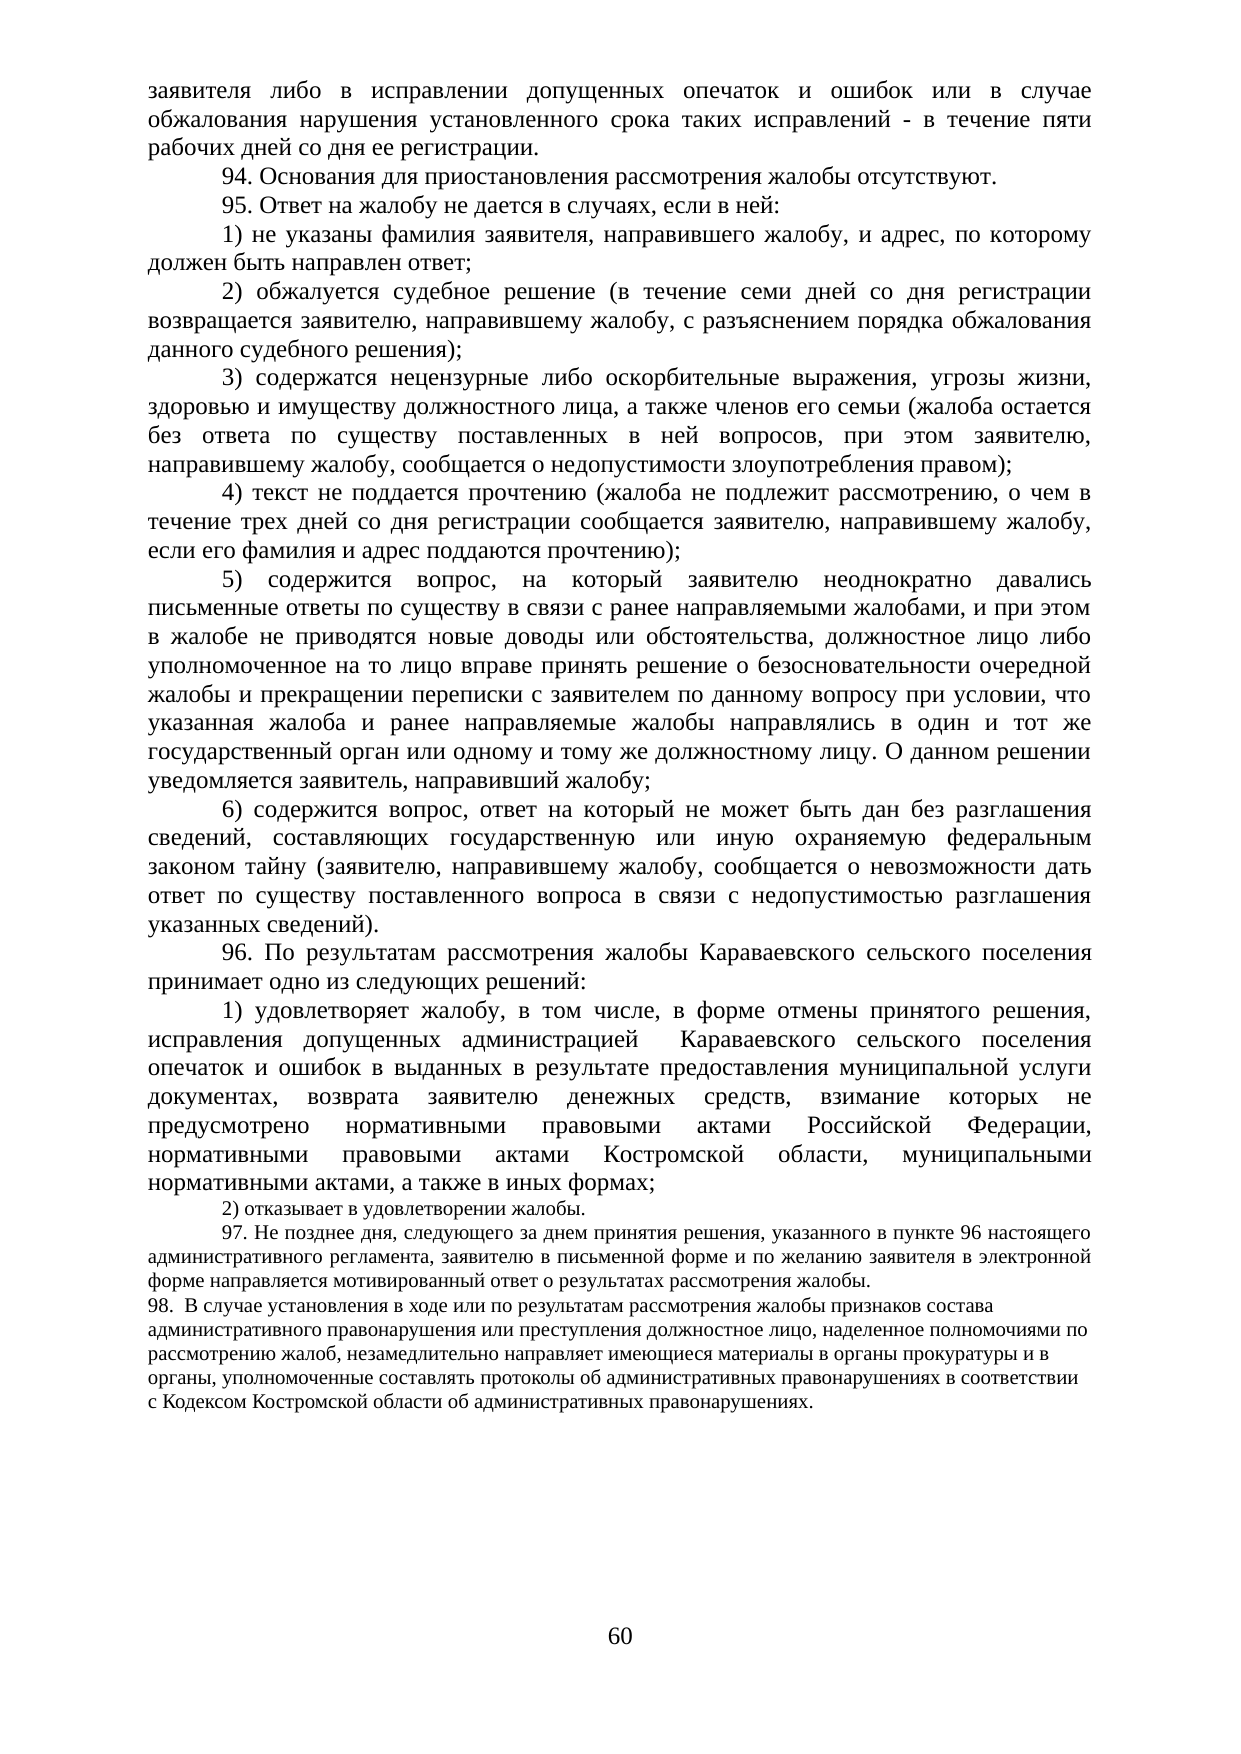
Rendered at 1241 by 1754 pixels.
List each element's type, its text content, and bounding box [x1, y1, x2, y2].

text 96. По результатам рассмотрения жалобы Караваевского сельского поселения принимает одно из следующих решений: [148, 937, 1092, 995]
text 6) содержится вопрос, ответ на который не может быть дан без разглашения сведений, составляющих государственную или иную охраняемую федеральным законом тайну (заявителю, направившему жалобу, сообщается о невозможности дать ответ по существу поставленного вопроса в связи с недопустимостью разглашения указанных сведений). [148, 794, 1092, 937]
text 4) текст не поддается прочтению (жалоба не подлежит рассмотрению, о чем в течение трех дней со дня регистрации сообщается заявителю, направившему жалобу, если его фамилия и адрес поддаются прочтению); [148, 477, 1092, 564]
text 2) отказывает в удовлетворении жалобы. [148, 1196, 1092, 1220]
text 95. Ответ на жалобу не дается в случаях, если в ней: [148, 190, 1092, 219]
text 98. В случае установления в ходе или по результатам рассмотрения жалобы признаков состава административного правонарушения или преступления должностное лицо, наделенное полномочиями по рассмотрению жалоб, незамедлительно направляет имеющиеся материалы в органы прокуратуры и в органы, уполномоченные составлять протоколы об административных правонарушениях в соответствии с Кодексом Костромской области об административных правонарушениях. [148, 1292, 1092, 1413]
text 94. Основания для приостановления рассмотрения жалобы отсутствуют. [148, 161, 1092, 190]
text 1) не указаны фамилия заявителя, направившего жалобу, и адрес, по которому должен быть направлен ответ; [148, 219, 1092, 276]
text заявителя либо в исправлении допущенных опечаток и ошибок или в случае обжалования нарушения установленного срока таких исправлений - в течение пяти рабочих дней со дня ее регистрации. [148, 75, 1092, 161]
text 2) обжалуется судебное решение (в течение семи дней со дня регистрации возвращается заявителю, направившему жалобу, с разъяснением порядка обжалования данного судебного решения); [148, 276, 1092, 362]
text 97. Не позднее дня, следующего за днем принятия решения, указанного в пункте 96 настоящего административного регламента, заявителю в письменной форме и по желанию заявителя в электронной форме направляется мотивированный ответ о результатах рассмотрения жалобы. [148, 1220, 1092, 1292]
text 1) удовлетворяет жалобу, в том числе, в форме отмены принятого решения, исправления допущенных администрацией Караваевского сельского поселения опечаток и ошибок в выданных в результате предоставления муниципальной услуги документах, возврата заявителю денежных средств, взимание которых не предусмотрено нормативными правовыми актами Российской Федерации, нормативными правовыми актами Костромской области, муниципальными нормативными актами, а также в иных формах; [148, 995, 1092, 1196]
text 3) содержатся нецензурные либо оскорбительные выражения, угрозы жизни, здоровью и имуществу должностного лица, а также членов его семьи (жалоба остается без ответа по существу поставленных в ней вопросов, при этом заявителю, направившему жалобу, сообщается о недопустимости злоупотребления правом); [148, 362, 1092, 477]
text 5) содержится вопрос, на который заявителю неоднократно давались письменные ответы по существу в связи с ранее направляемыми жалобами, и при этом в жалобе не приводятся новые доводы или обстоятельства, должностное лицо либо уполномоченное на то лицо вправе принять решение о безосновательности очередной жалобы и прекращении переписки с заявителем по данному вопросу при условии, что указанная жалоба и ранее направляемые жалобы направлялись в один и тот же государственный орган или одному и тому же должностному лицу. О данном решении уведомляется заявитель, направивший жалобу; [148, 564, 1092, 794]
